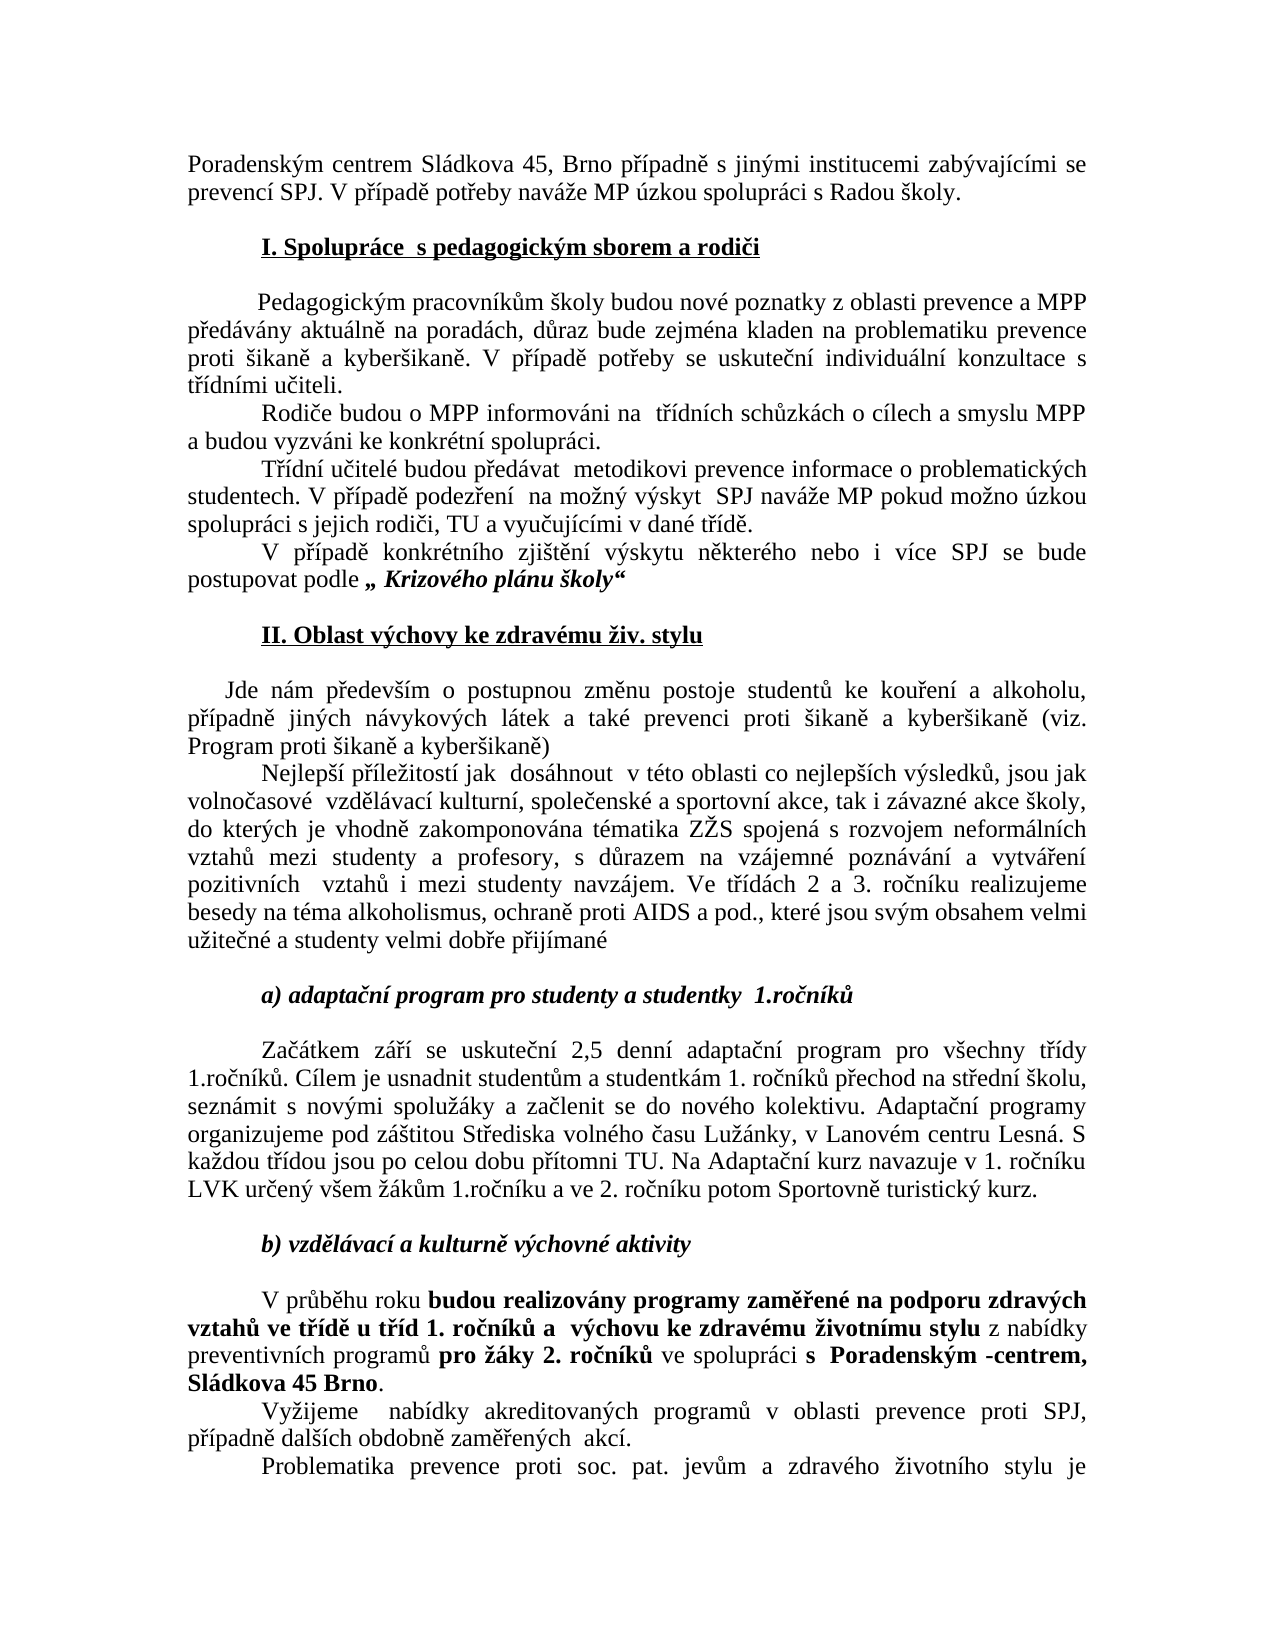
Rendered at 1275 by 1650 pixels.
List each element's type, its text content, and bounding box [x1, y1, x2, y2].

text Třídní učitelé budou předávat metodikovi prevence informace o problematických studentech. V případě podezření na možný výskyt SPJ naváže MP pokud možno úzkou spolupráci s jejich rodiči, TU a vyučujícími v dané třídě. [187, 455, 1087, 538]
text a) adaptační program pro studenty a studentky 1.ročníků [187, 981, 1087, 1009]
text Jde nám především o postupnou změnu postoje studentů ke kouření a alkoholu, případně jiných návykových látek a také prevenci proti šikaně a kyberšikaně (viz. Program proti šikaně a kyberšikaně) [187, 676, 1087, 759]
text Pedagogickým pracovníkům školy budou nové poznatky z oblasti prevence a MPP předávány aktuálně na poradách, důraz bude zejména kladen na problematiku prevence proti šikaně a kyberšikaně. V případě potřeby se uskuteční individuální konzultace s třídními učiteli. [187, 288, 1087, 399]
text b) vzdělávací a kulturně výchovné aktivity [187, 1231, 1087, 1258]
text Problematika prevence proti soc. pat. jevům a zdravého životního stylu je [187, 1452, 1087, 1480]
text Vyžijeme nabídky akreditovaných programů v oblasti prevence proti SPJ, případně dalších obdobně zaměřených akcí. [187, 1397, 1087, 1452]
text V případě konkrétního zjištění výskytu některého nebo i více SPJ se bude postupovat podle „ Krizového plánu školy“ [187, 538, 1087, 593]
text Poradenským centrem Sládkova 45, Brno případně s jinými institucemi zabývajícími se prevencí SPJ. V případě potřeby naváže MP úzkou spolupráci s Radou školy. [187, 150, 1087, 205]
text V průběhu roku budou realizovány programy zaměřené na podporu zdravých vztahů ve třídě u tříd 1. ročníků a výchovu ke zdravému životnímu stylu z nabídky preventivních programů pro žáky 2. ročníků ve spolupráci s Poradenským -centrem, Sládkova 45 Brno. [187, 1286, 1087, 1397]
text I. Spolupráce s pedagogickým sborem a rodiči [187, 233, 1087, 261]
text Nejlepší příležitostí jak dosáhnout v této oblasti co nejlepších výsledků, jsou jak volnočasové vzdělávací kulturní, společenské a sportovní akce, tak i závazné akce školy, do kterých je vhodně zakomponována tématika ZŽS spojená s rozvojem neformálních vztahů mezi studenty a profesory, s důrazem na vzájemné poznávání a vytváření pozitivních vztahů i mezi studenty navzájem. Ve třídách 2 a 3. ročníku realizujeme besedy na téma alkoholismus, ochraně proti AIDS a pod., které jsou svým obsahem velmi užitečné a studenty velmi dobře přijímané [187, 759, 1087, 953]
text II. Oblast výchovy ke zdravému živ. stylu [187, 621, 1087, 649]
text Rodiče budou o MPP informováni na třídních schůzkách o cílech a smyslu MPP a budou vyzváni ke konkrétní spolupráci. [187, 399, 1087, 455]
text Začátkem září se uskuteční 2,5 denní adaptační program pro všechny třídy 1.ročníků. Cílem je usnadnit studentům a studentkám 1. ročníků přechod na střední školu, seznámit s novými spolužáky a začlenit se do nového kolektivu. Adaptační programy organizujeme pod záštitou Střediska volného času Lužánky, v Lanovém centru Lesná. S každou třídou jsou po celou dobu přítomni TU. Na Adaptační kurz navazuje v 1. ročníku LVK určený všem žákům 1.ročníku a ve 2. ročníku potom Sportovně turistický kurz. [187, 1037, 1087, 1203]
